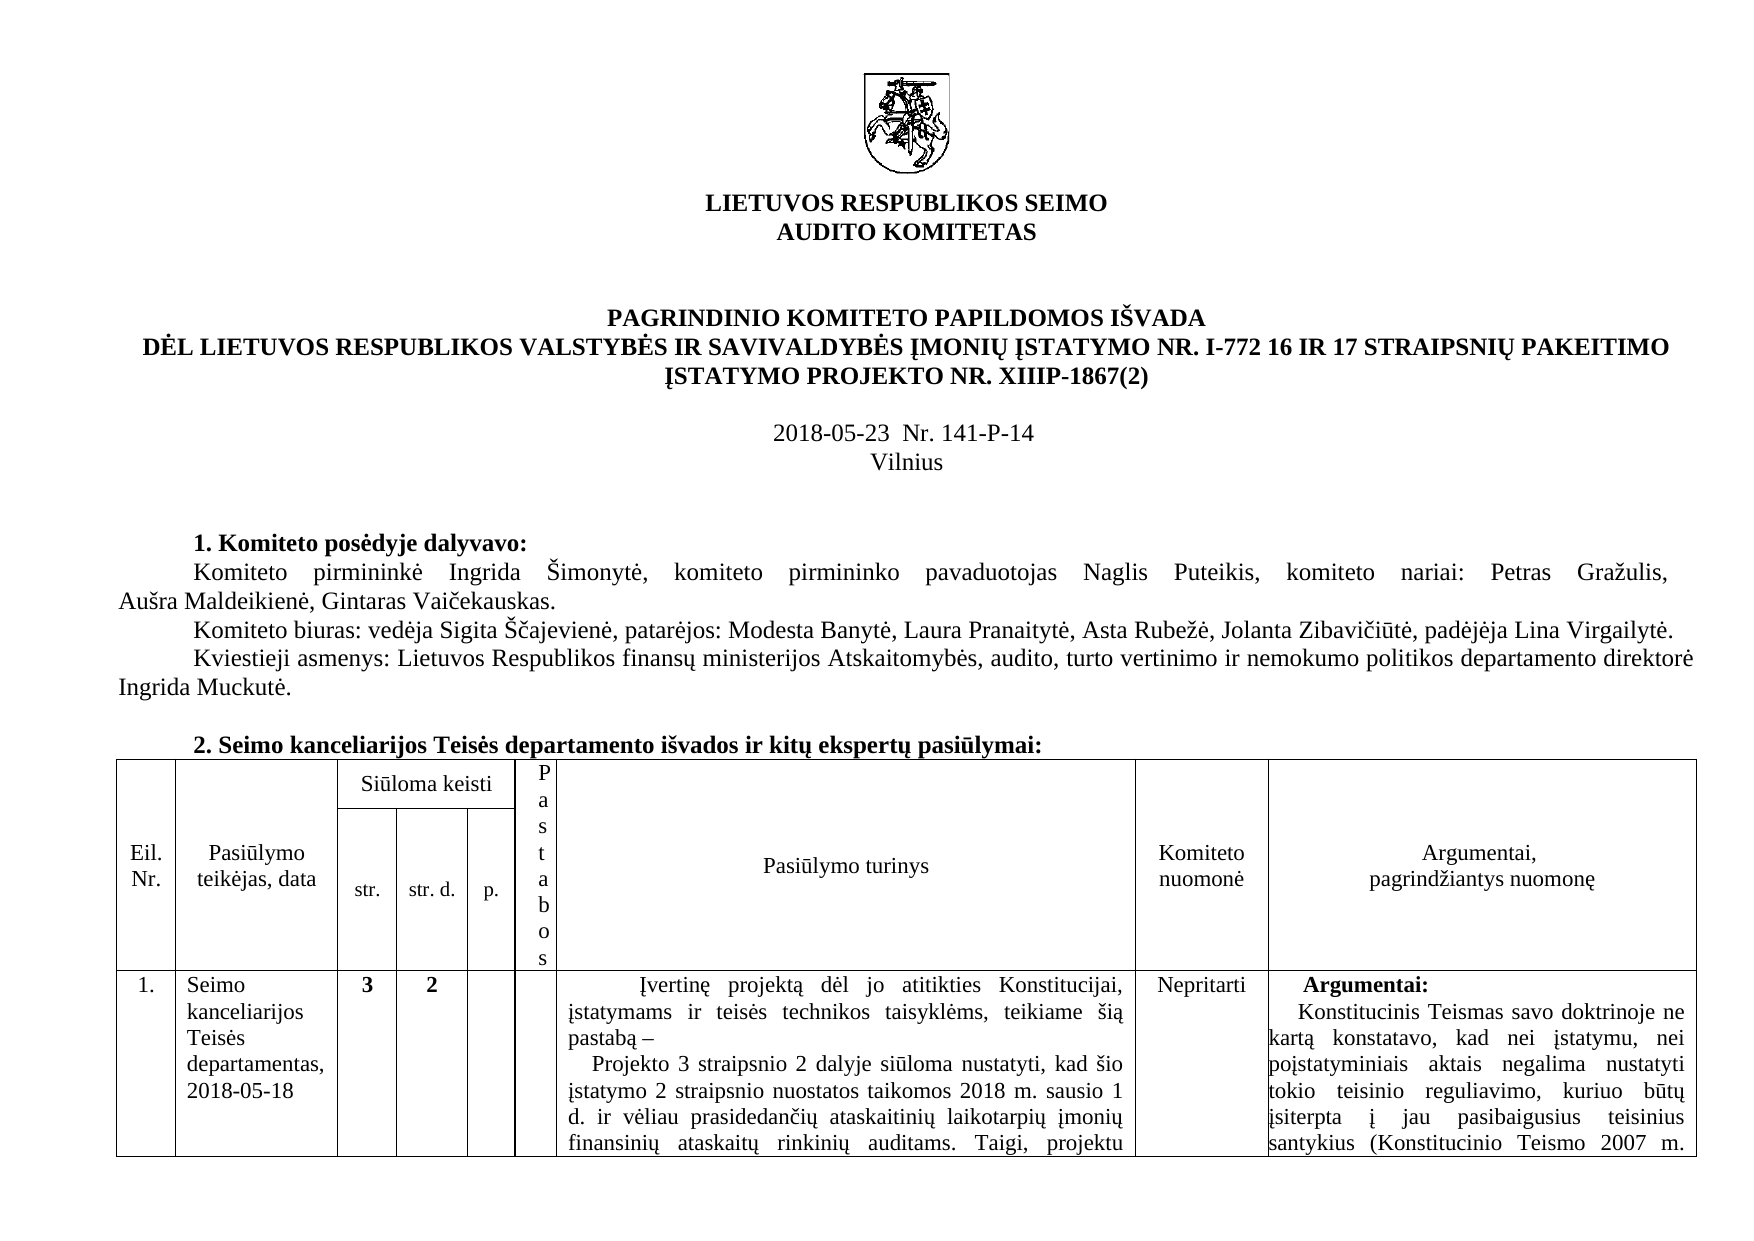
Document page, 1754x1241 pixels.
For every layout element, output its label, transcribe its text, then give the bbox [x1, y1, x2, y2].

text LIETUVOS RESPUBLIKOS SEIMO [118, 188, 1695, 217]
text Vilnius [118, 447, 1695, 476]
table_header Pastabos [516, 760, 556, 970]
text PAGRINDINIO KOMITETO PAPILDOMOS IŠVADA [118, 303, 1695, 332]
text DĖL LIETUVOS RESPUBLIKOS VALSTYBĖS IR SAVIVALDYBĖS ĮMONIŲ ĮSTATYMO NR. I-772 16 IR 17 STRAIPSNIŲ PAKEITIMO ĮSTATYMO PROJEKTO NR. XIIIP-1867(2) [118, 332, 1695, 389]
text Komiteto biuras: vedėja Sigita Ščajevienė, patarėjos: Modesta Banytė, Laura Pranaitytė, Asta Rubežė, Jolanta Zibavičiūtė, padėjėja Lina Virgailytė. [118, 615, 1695, 643]
text 2. Seimo kanceliarijos Teisės departamento išvados ir kitų ekspertų pasiūlymai: [118, 730, 1695, 758]
text Kviestieji asmenys: Lietuvos Respublikos finansų ministerijos Atskaitomybės, audito, turto vertinimo ir nemokumo politikos departamento direktorė Ingrida Muckutė. [118, 643, 1695, 701]
table_header Siūloma keisti [338, 760, 514, 808]
text Komiteto pirmininkė Ingrida Šimonytė, komiteto pirmininko pavaduotojas Naglis Puteikis, komiteto nariai: Petras Gražulis, Aušra Maldeikienė, Gintaras Vaičekauskas. [118, 557, 1695, 615]
table_cell str. d. [397, 809, 467, 970]
table_cell [468, 971, 514, 1156]
table_header Pasiūlymo turinys [557, 760, 1135, 970]
table_header Komiteto nuomonė [1136, 760, 1268, 970]
table_cell 3 [338, 971, 396, 1156]
table_cell Seimo kanceliarijos Teisės departamentas, 2018-05-18 [176, 971, 337, 1156]
table_cell 2 [397, 971, 467, 1156]
table_cell Įvertinę projektą dėl jo atitikties Konstitucijai, įstatymams ir teisės technikos taisyklėms, teikiame šią pastabą – Projekto 3 straipsnio 2 dalyje siūloma nustatyti, kad šio įstatymo 2 straipsnio nuostatos taikomos 2018 m. sausio 1 d. ir vėliau prasidedančių ataskaitinių laikotarpių įmonių finansinių ataskaitų rinkinių auditams. Taigi, projektu [557, 971, 1135, 1156]
table_header Argumentai, pagrindžiantys nuomonę [1269, 760, 1696, 970]
table_cell str. [338, 809, 396, 970]
text 2018-05-23 Nr. 141-P-14 [118, 418, 1695, 447]
table_cell p. [468, 809, 514, 970]
table_cell Argumentai: Konstitucinis Teismas savo doktrinoje ne kartą konstatavo, kad nei įstatymu, nei poįstatyminiais aktais negalima nustatyti tokio teisinio reguliavimo, kuriuo būtų įsiterpta į jau pasibaigusius teisinius santykius (Konstitucinio Teismo 2007 m. [1269, 971, 1696, 1156]
table_cell Nepritarti [1136, 971, 1268, 1156]
text Audito komitetas [118, 217, 1695, 246]
table_header Pasiūlymo teikėjas, data [176, 760, 337, 970]
table_cell 1. [117, 971, 175, 1156]
table_header Eil. Nr. [117, 760, 175, 970]
table_cell [516, 971, 556, 1156]
text 1. Komiteto posėdyje dalyvavo: [118, 528, 1695, 557]
